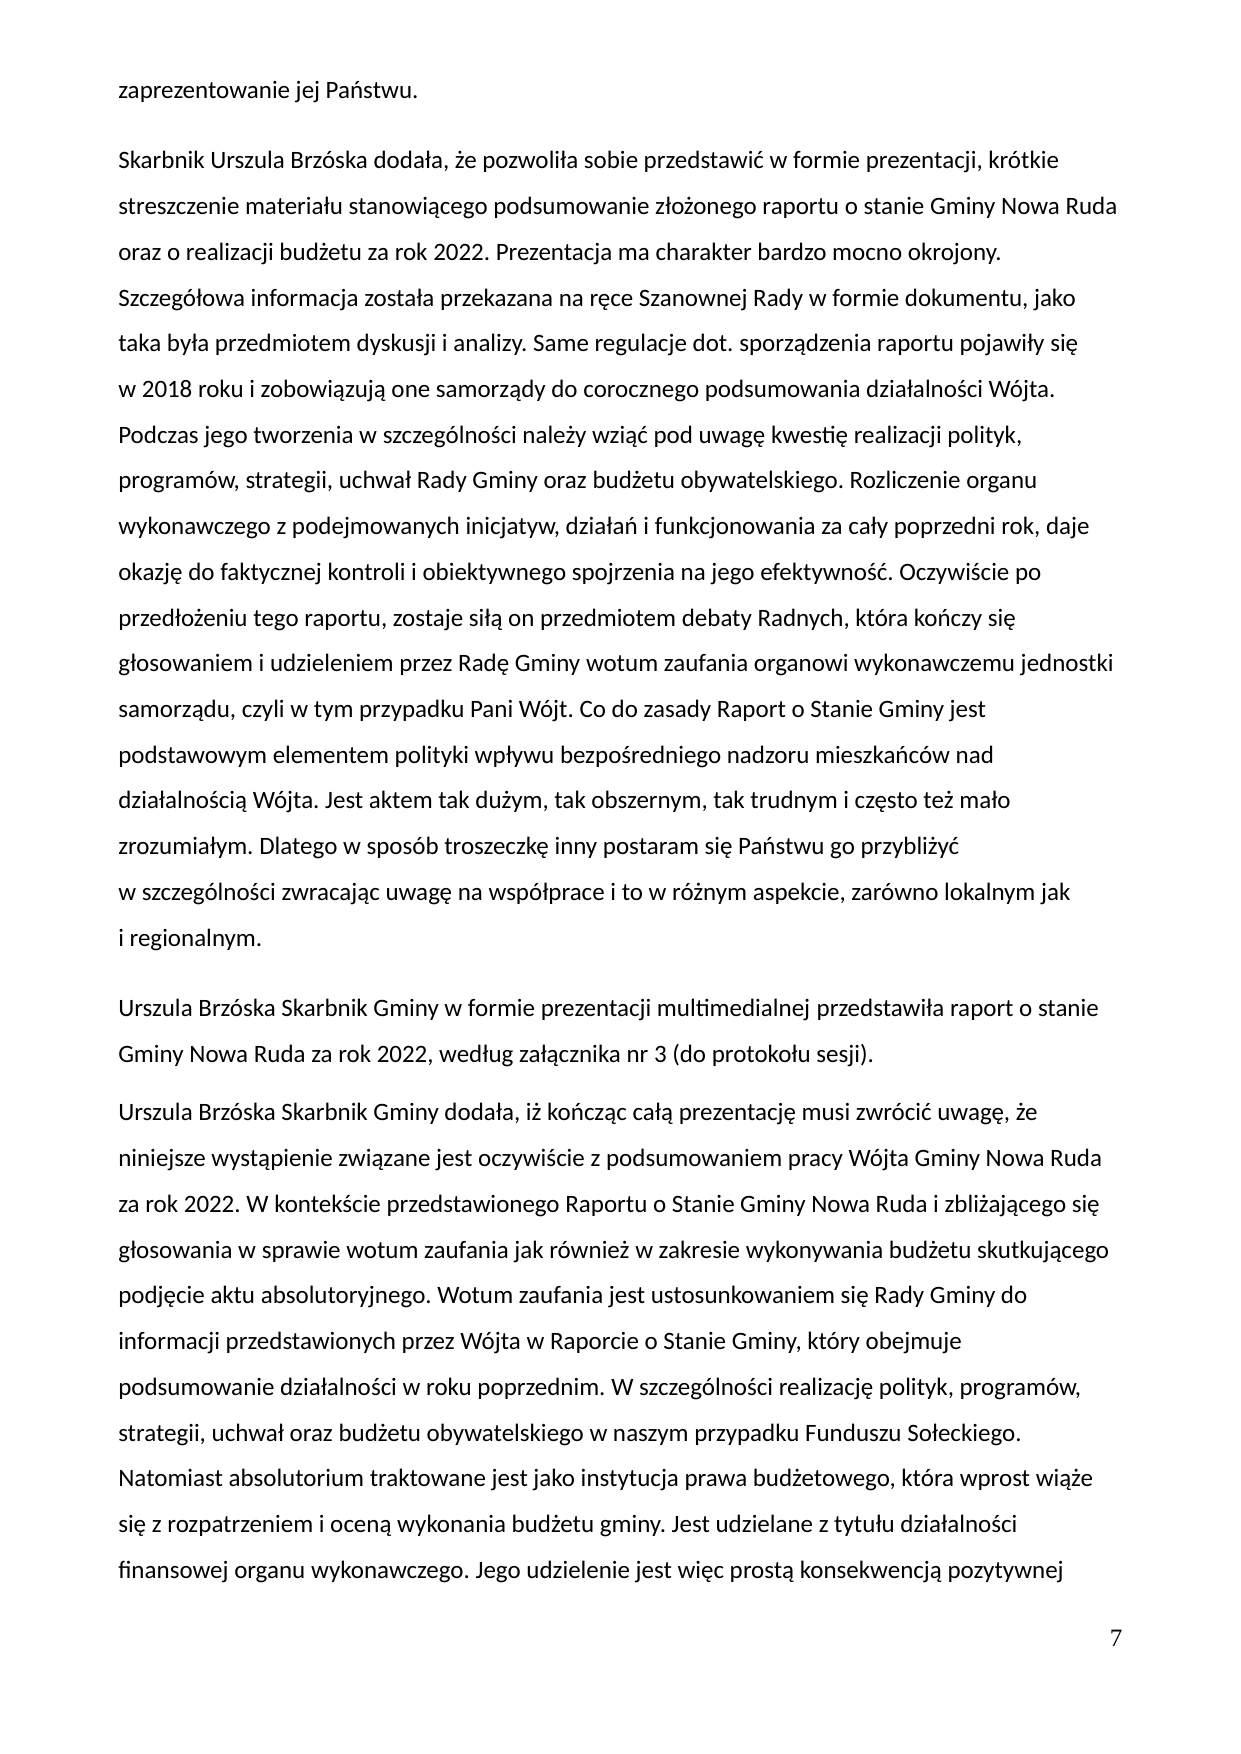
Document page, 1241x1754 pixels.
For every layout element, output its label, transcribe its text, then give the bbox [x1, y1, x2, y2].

list zaprezentowanie jej Państwu. [117, 74, 1122, 104]
text Urszula Brzóska Skarbnik Gminy dodała, iż kończąc całą prezentację musi zwrócić uwagę, że niniejsze wystąpienie związane jest oczywiście z podsumowaniem pracy Wójta Gminy Nowa Ruda za rok 2022. W kontekście przedstawionego Raportu o Stanie Gminy Nowa Ruda i zbliżającego się głosowania w sprawie wotum zaufania jak również w zakresie wykonywania budżetu skutkującego podjęcie aktu absolutoryjnego. Wotum zaufania jest ustosunkowaniem się Rady Gminy do informacji przedstawionych przez Wójta w Raporcie o Stanie Gminy, który obejmuje podsumowanie działalności w roku poprzednim. W szczególności realizację polityk, programów, strategii, uchwał oraz budżetu obywatelskiego w naszym przypadku Funduszu Sołeckiego. Natomiast absolutorium traktowane jest jako instytucja prawa budżetowego, która wprost wiąże się z rozpatrzeniem i oceną wykonania budżetu gminy. Jest udzielane z tytułu działalności finansowej organu wykonawczego. Jego udzielenie jest więc prostą konsekwencją pozytywnej [118, 1097, 1122, 1584]
text Urszula Brzóska Skarbnik Gminy w formie prezentacji multimedialnej przedstawiła raport o stanie Gminy Nowa Ruda za rok 2022, według załącznika nr 3 (do protokołu sesji). [118, 993, 1122, 1069]
text Skarbnik Urszula Brzóska dodała, że pozwoliła sobie przedstawić w formie prezentacji, krótkie streszczenie materiału stanowiącego podsumowanie złożonego raportu o stanie Gminy Nowa Ruda oraz o realizacji budżetu za rok 2022. Prezentacja ma charakter bardzo mocno okrojony. Szczegółowa informacja została przekazana na ręce Szanownej Rady w formie dokumentu, jako taka była przedmiotem dyskusji i analizy. Same regulacje dot. sporządzenia raportu pojawiły się w 2018 roku i zobowiązują one samorządy do corocznego podsumowania działalności Wójta. Podczas jego tworzenia w szczególności należy wziąć pod uwagę kwestię realizacji polityk, programów, strategii, uchwał Rady Gminy oraz budżetu obywatelskiego. Rozliczenie organu wykonawczego z podejmowanych inicjatyw, działań i funkcjonowania za cały poprzedni rok, daje okazję do faktycznej kontroli i obiektywnego spojrzenia na jego efektywność. Oczywiście po przedłożeniu tego raportu, zostaje siłą on przedmiotem debaty Radnych, która kończy się głosowaniem i udzieleniem przez Radę Gminy wotum zaufania organowi wykonawczemu jednostki samorządu, czyli w tym przypadku Pani Wójt. Co do zasady Raport o Stanie Gminy jest podstawowym elementem polityki wpływu bezpośredniego nadzoru mieszkańców nad działalnością Wójta. Jest aktem tak dużym, tak obszernym, tak trudnym i często też mało zrozumiałym. Dlatego w sposób troszeczkę inny postaram się Państwu go przybliżyć w szczególności zwracając uwagę na współprace i to w różnym aspekcie, zarówno lokalnym jak i regionalnym. [118, 144, 1122, 952]
